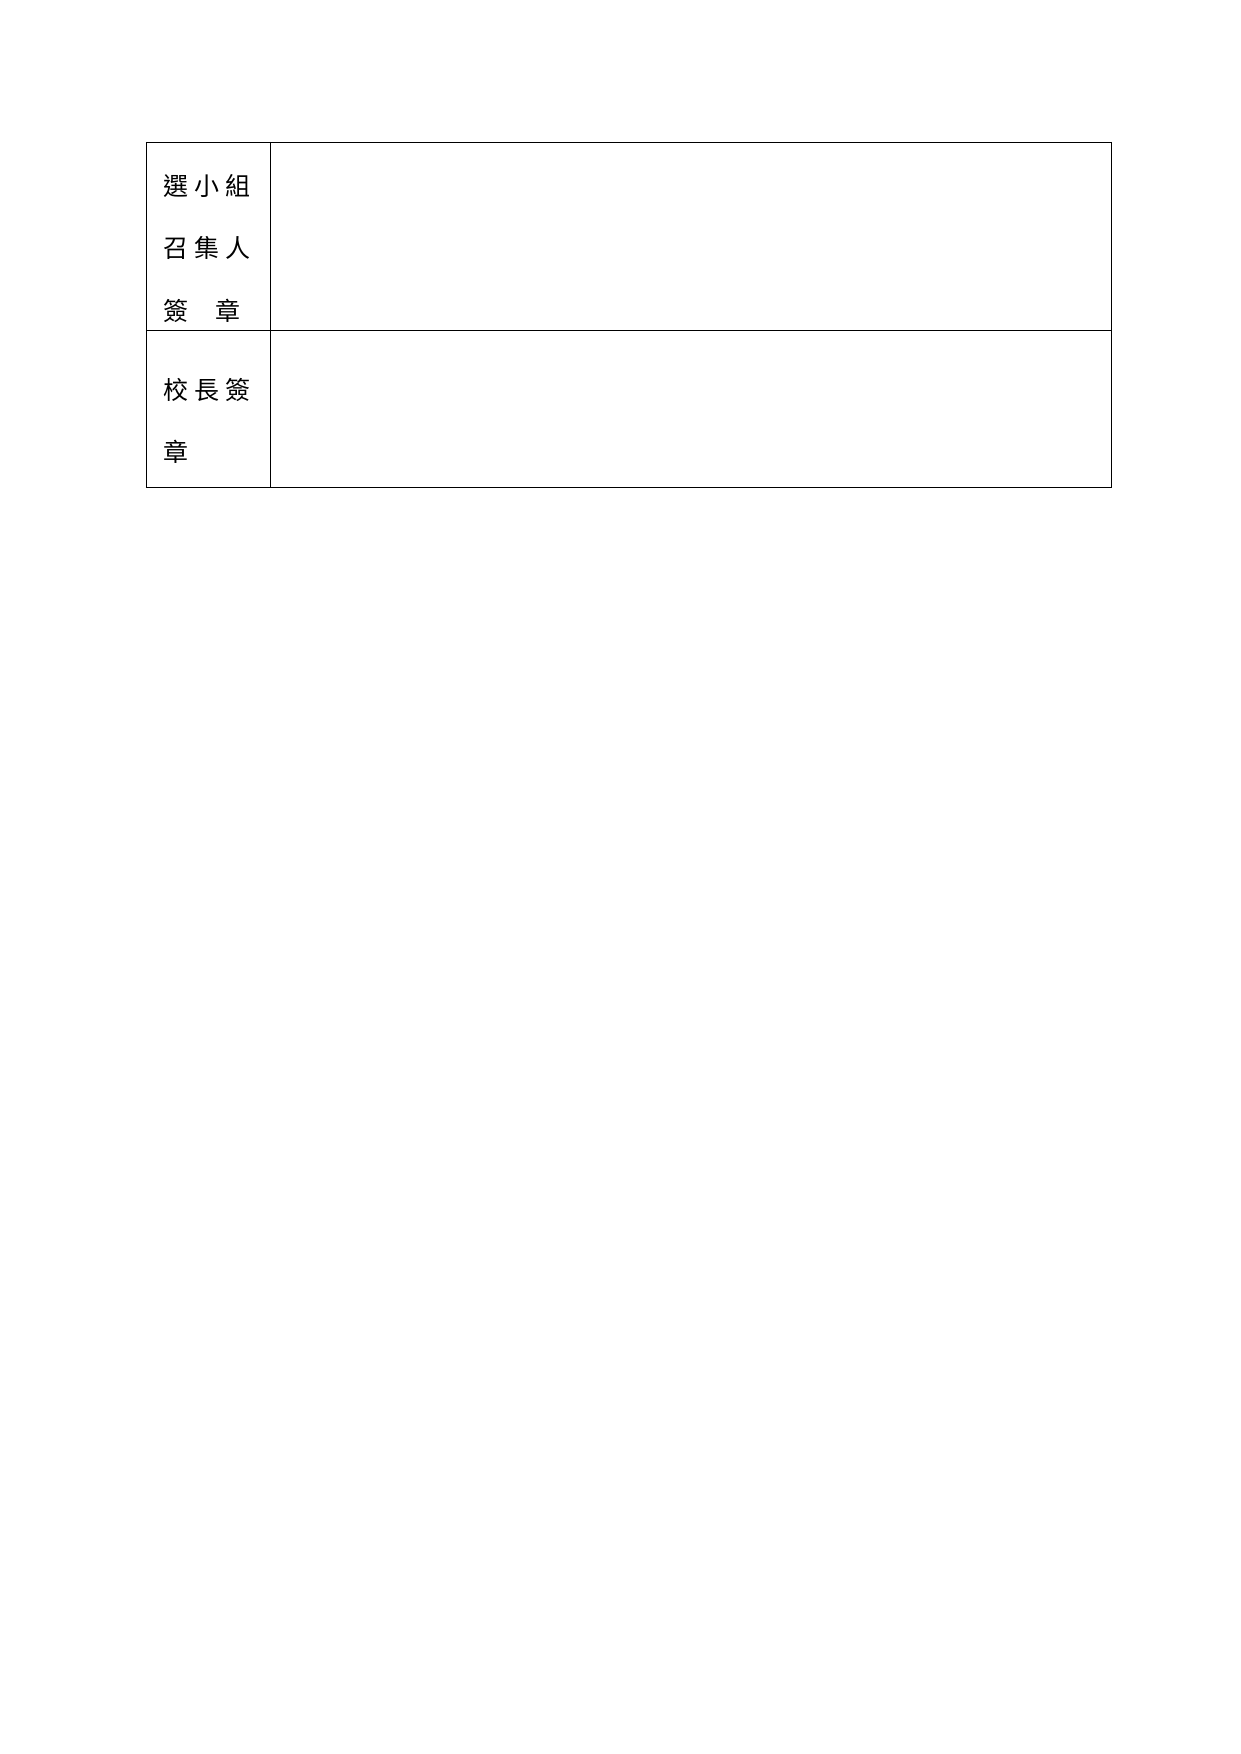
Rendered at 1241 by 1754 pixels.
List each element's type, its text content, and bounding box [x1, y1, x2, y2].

table_cell 校長簽章 [147, 331, 270, 487]
table_cell [271, 331, 1111, 487]
table_cell [271, 143, 1111, 330]
table_cell 選小組召集人 簽 章 [147, 143, 270, 330]
